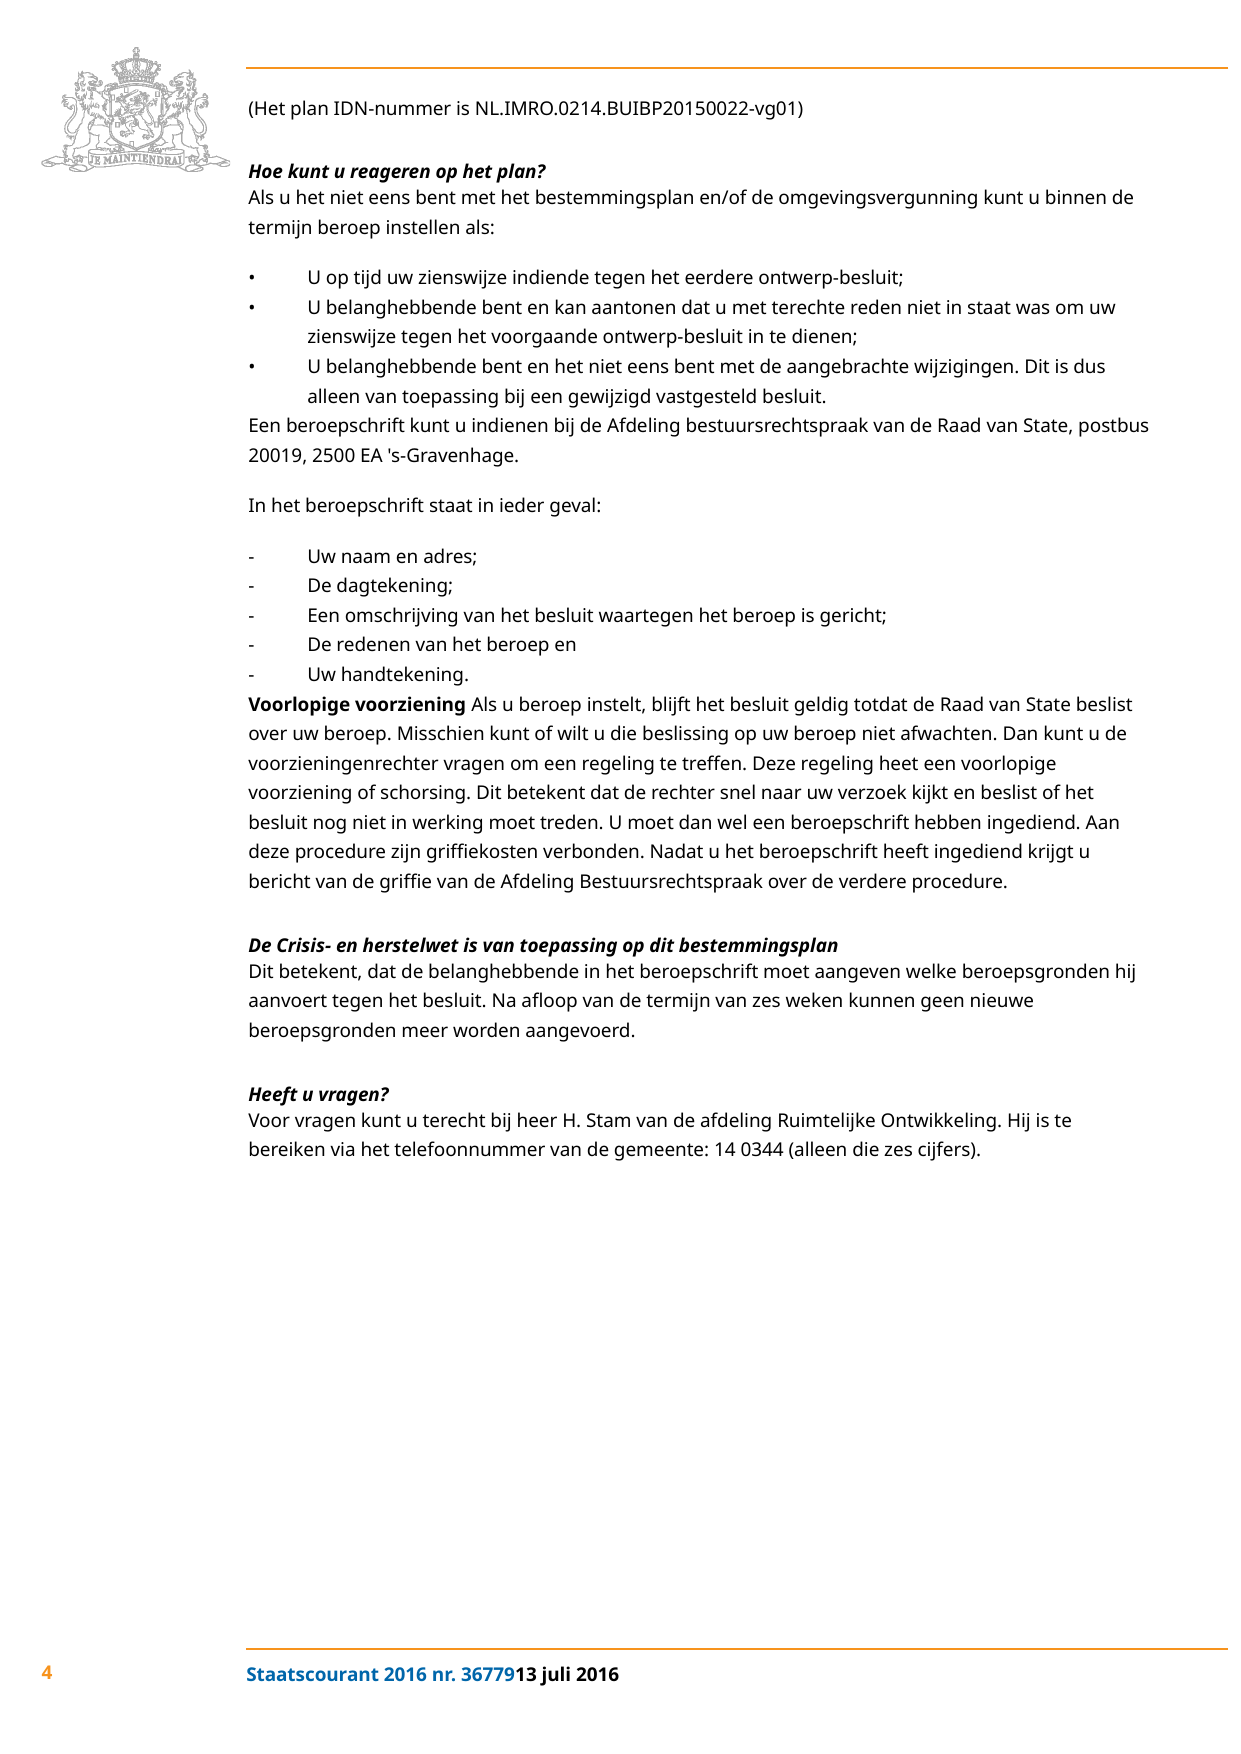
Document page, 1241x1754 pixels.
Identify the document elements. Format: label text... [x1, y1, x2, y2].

text Dit betekent, dat de belanghebbende in het beroepschrift moet aangeven welke beroepsgronden hij aanvoert tegen het besluit. Na afloop van de termijn van zes weken kunnen geen nieuwe beroepsgronden meer worden aangevoerd. [248, 958, 1152, 1043]
picture [41, 47, 231, 172]
list U belanghebbende bent en kan aantonen dat u met terechte reden niet in staat was om uw zienswijze tegen het voorgaande ontwerp-besluit in te dienen; [248, 294, 1152, 349]
text Een beroepschrift kunt u indienen bij de Afdeling bestuursrechtspraak van de Raad van State, postbus 20019, 2500 EA 's-Gravenhage. [248, 412, 1152, 468]
list Een omschrijving van het besluit waartegen het beroep is gericht; [248, 602, 1152, 628]
text Voor vragen kunt u terecht bij heer H. Stam van de afdeling Ruimtelijke Ontwikkeling. Hij is te bereiken via het telefoonnummer van de gemeente: 14 0344 (alleen die zes cijfers). [248, 1107, 1152, 1162]
list Uw handtekening. [248, 661, 1152, 687]
list U op tijd uw zienswijze indiende tegen het eerdere ontwerp-besluit; [248, 264, 1152, 290]
list De dagtekening; [248, 572, 1152, 598]
text In het beroepschrift staat in ieder geval: [248, 492, 1152, 518]
text Heeft u vragen? [248, 1081, 1152, 1107]
text Hoe kunt u reageren op het plan? [248, 159, 1152, 184]
text Als u het niet eens bent met het bestemmingsplan en/of de omgevingsvergunning kunt u binnen de termijn beroep instellen als: [248, 184, 1152, 240]
text Voorlopige voorziening Als u beroep instelt, blijft het besluit geldig totdat de Raad van State beslist over uw beroep. Misschien kunt of wilt u die beslissing op uw beroep niet afwachten. Dan kunt u de voorzieningenrechter vragen om een regeling te treffen. Deze regeling heet een voorlopige voorziening of schorsing. Dit betekent dat de rechter snel naar uw verzoek kijkt en beslist of het besluit nog niet in werking moet treden. U moet dan wel een beroepschrift hebben ingediend. Aan deze procedure zijn griffiekosten verbonden. Nadat u het beroepschrift heeft ingediend krijgt u bericht van de griffie van de Afdeling Bestuursrechtspraak over de verdere procedure. [248, 691, 1152, 894]
list U belanghebbende bent en het niet eens bent met de aangebrachte wijzigingen. Dit is dus alleen van toepassing bij een gewijzigd vastgesteld besluit. [248, 353, 1152, 408]
text De Crisis- en herstelwet is van toepassing op dit bestemmingsplan [248, 932, 1152, 958]
text (Het plan IDN-nummer is NL.IMRO.0214.BUIBP20150022-vg01) [248, 95, 1152, 121]
list Uw naam en adres; [248, 543, 1152, 568]
list De redenen van het beroep en [248, 632, 1152, 657]
